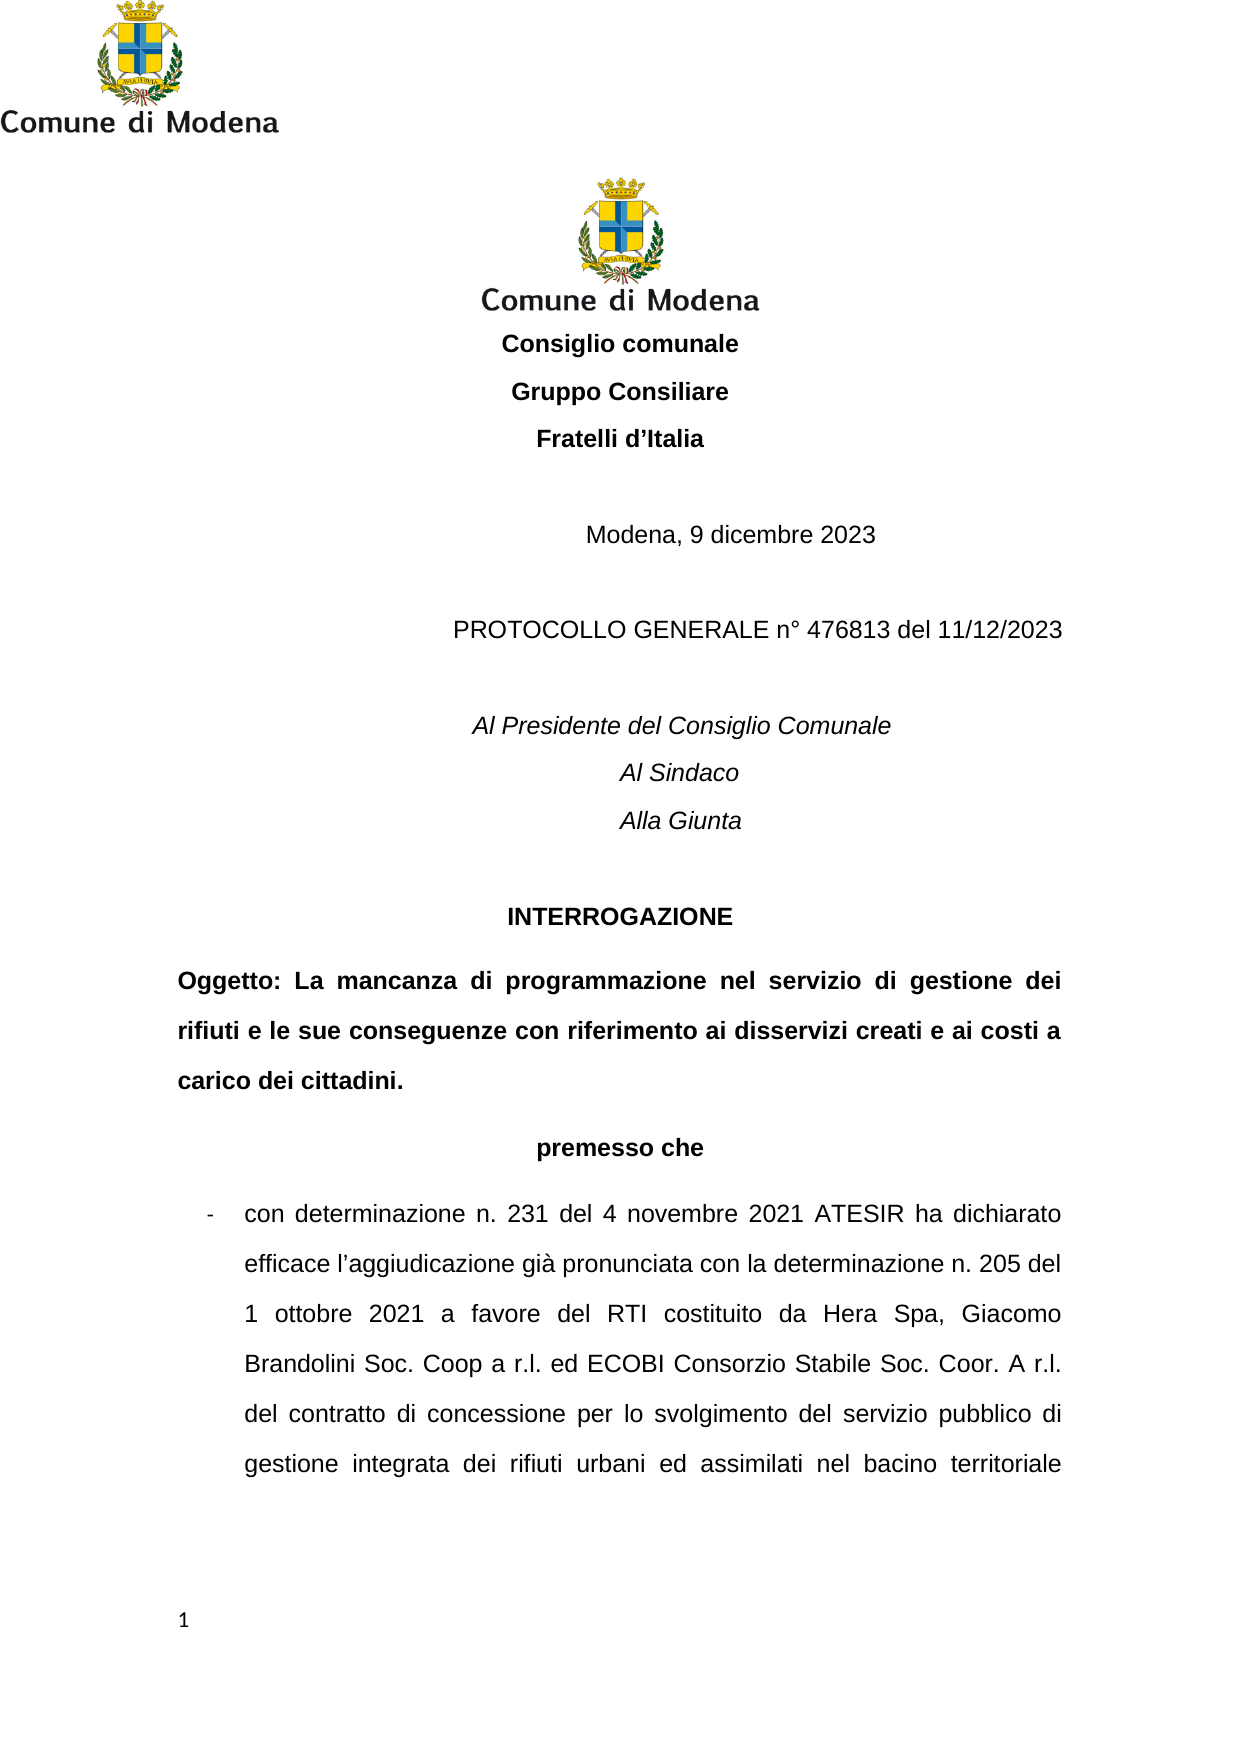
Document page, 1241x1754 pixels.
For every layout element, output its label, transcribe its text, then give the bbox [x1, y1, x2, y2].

text Consiglio comunale [177, 329, 1063, 358]
text Modena, 9 dicembre 2023 [325, 520, 1063, 549]
text Oggetto: La mancanza di programmazione nel servizio di gestione dei rifiuti e le sue conseguenze con riferimento ai disservizi creati e ai costi a carico dei cittadini. [177, 949, 1063, 1099]
picture [0, 0, 279, 133]
text INTERROGAZIONE [177, 902, 1063, 930]
text Al Presidente del Consiglio Comunale [325, 711, 1063, 739]
text Al Sindaco [546, 758, 1063, 787]
text Alla Giunta [546, 806, 1063, 835]
list con determinazione n. 231 del 4 novembre 2021 ATESIR ha dichiarato efficace l’aggiudicazione già pronunciata con la determinazione n. 205 del 1 ottobre 2021 a favore del RTI costituito da Hera Spa, Giacomo Brandolini Soc. Coop a r.l. ed ECOBI Consorzio Stabile Soc. Coor. A r.l. del contratto di concessione per lo svolgimento del servizio pubblico di gestione integrata dei rifiuti urbani ed assimilati nel bacino territoriale [207, 1183, 1063, 1483]
text premesso che [177, 1116, 1063, 1166]
text Gruppo Consiliare [177, 377, 1063, 406]
text PROTOCOLLO GENERALE n° 476813 del 11/12/2023 [177, 615, 1063, 644]
picture [481, 177, 760, 311]
text Fratelli d’Italia [177, 424, 1063, 453]
